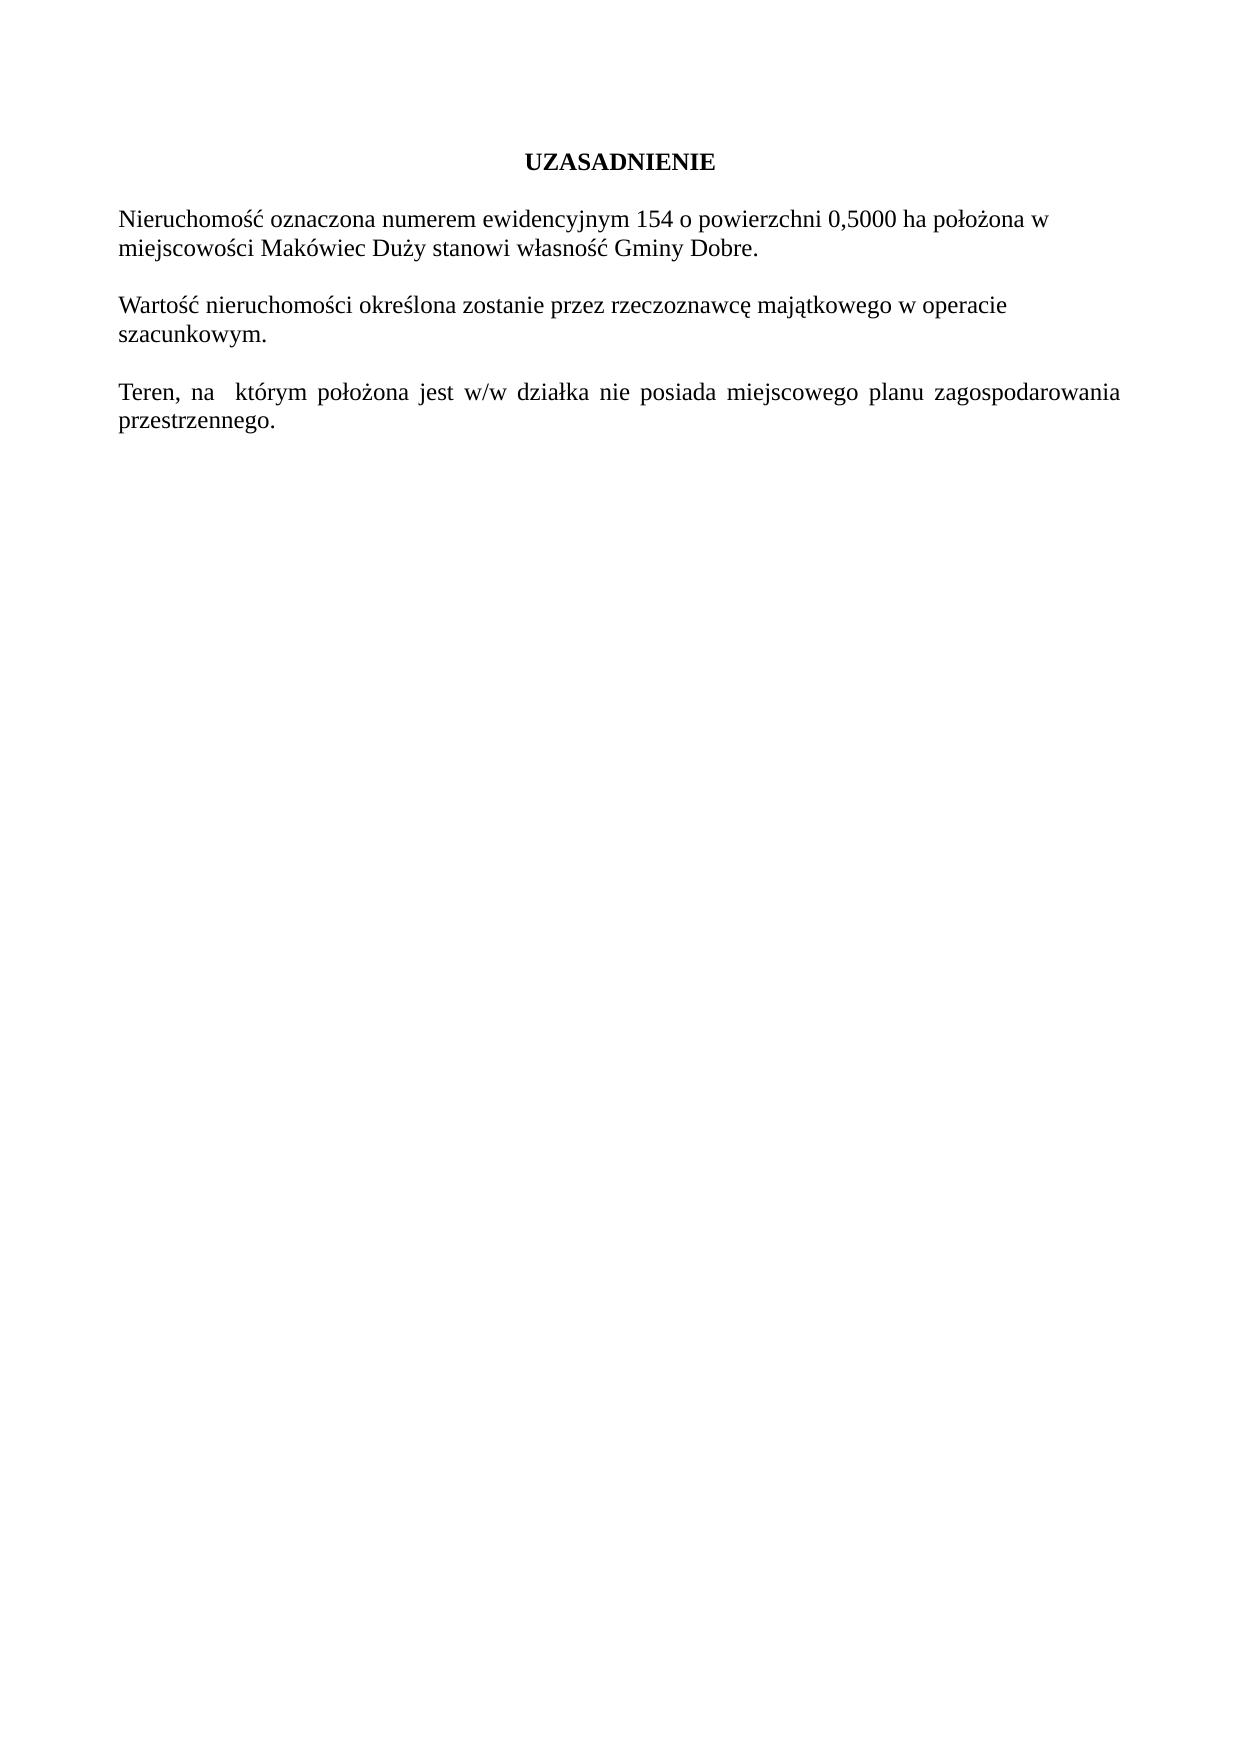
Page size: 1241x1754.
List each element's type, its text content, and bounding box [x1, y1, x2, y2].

text Wartość nieruchomości określona zostanie przez rzeczoznawcę majątkowego w operacie szacunkowym. [118, 291, 1122, 348]
text Nieruchomość oznaczona numerem ewidencyjnym 154 o powierzchni 0,5000 ha położona w miejscowości Makówiec Duży stanowi własność Gminy Dobre. [118, 204, 1122, 262]
text UZASADNIENIE [118, 147, 1122, 176]
text Teren, na którym położona jest w/w działka nie posiada miejscowego planu zagospodarowania przestrzennego. [118, 377, 1122, 434]
